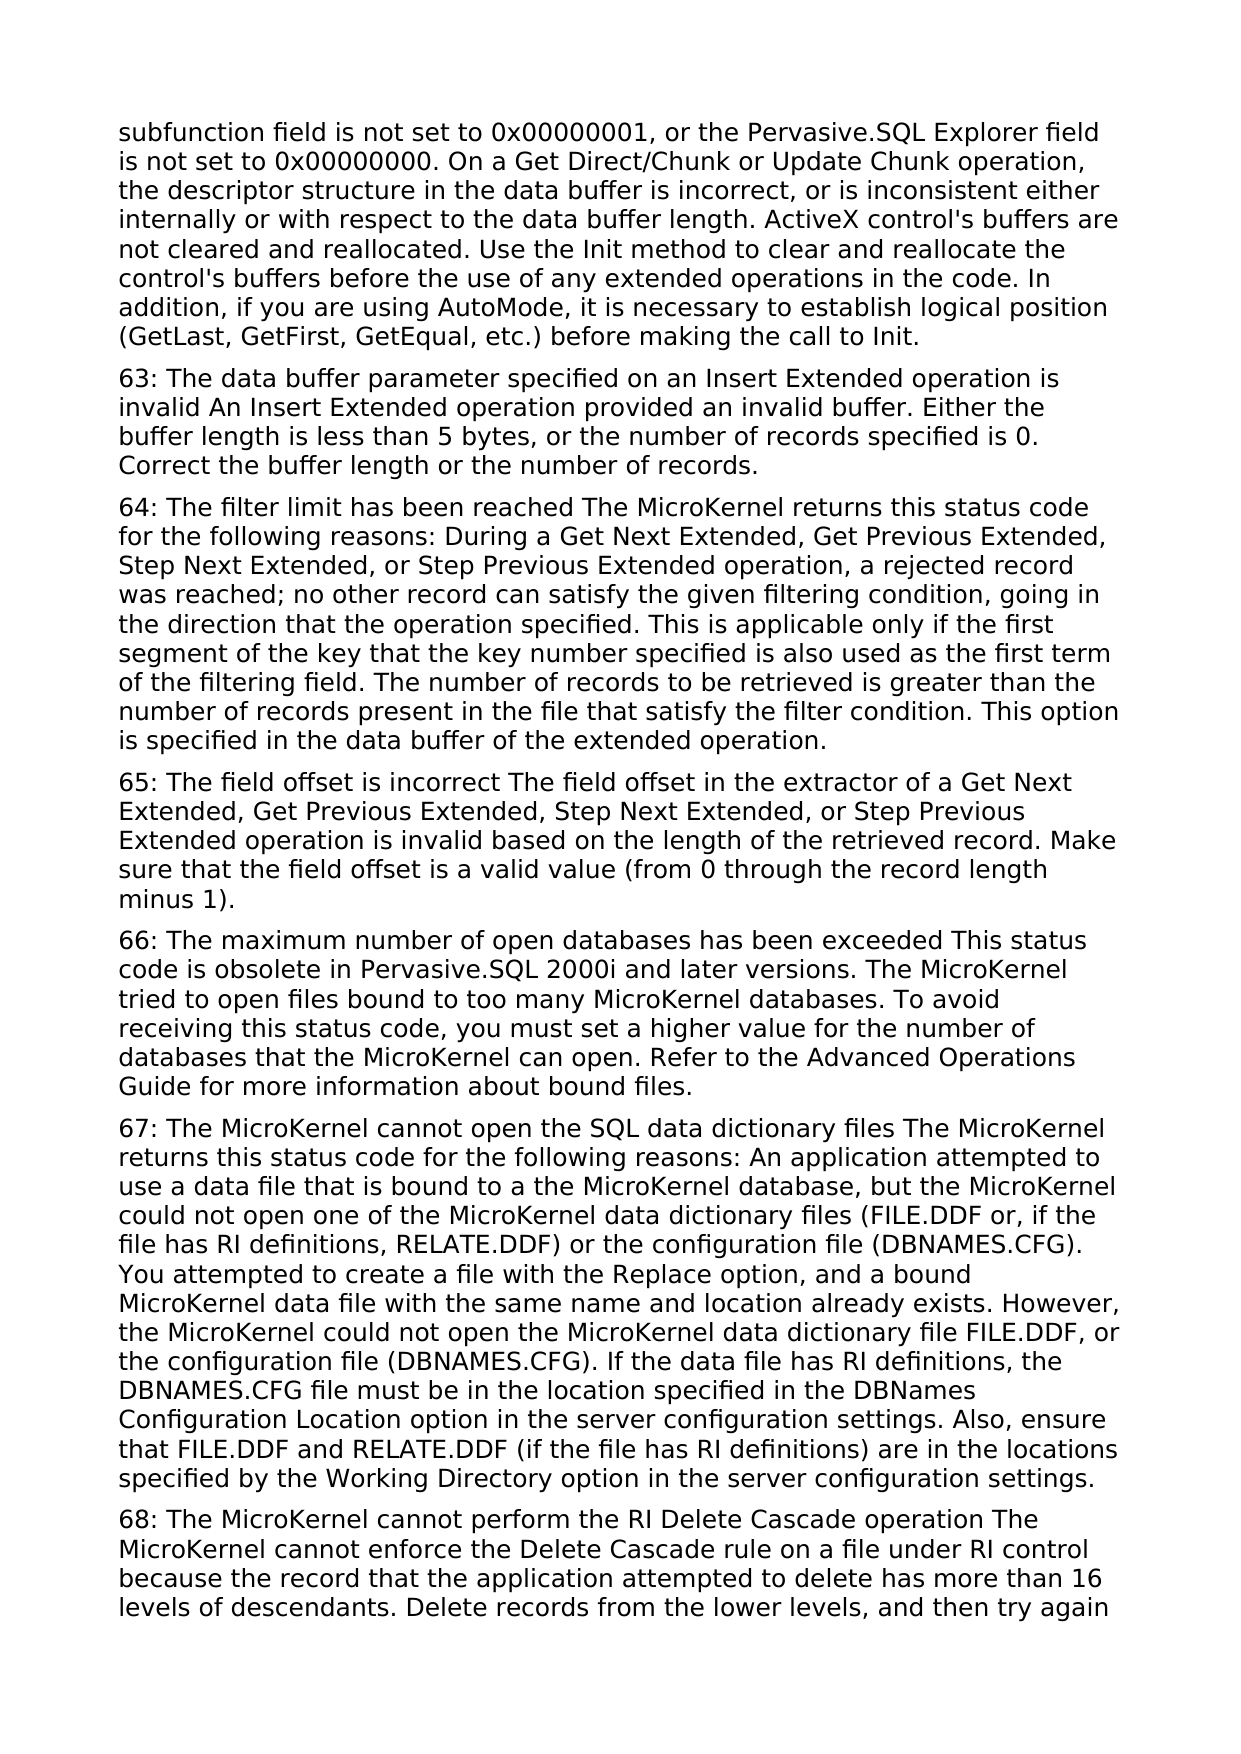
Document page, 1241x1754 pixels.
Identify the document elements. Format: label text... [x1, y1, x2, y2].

text 68: The MicroKernel cannot perform the RI Delete Cascade operation The MicroKernel cannot enforce the Delete Cascade rule on a file under RI control because the record that the application attempted to delete has more than 16 levels of descendants. Delete records from the lower levels, and then try again [118, 1506, 1122, 1622]
text 65: The field offset is incorrect The field offset in the extractor of a Get Next Extended, Get Previous Extended, Step Next Extended, or Step Previous Extended operation is invalid based on the length of the retrieved record. Make sure that the field offset is a valid value (from 0 through the record length minus 1). [118, 768, 1122, 914]
text 63: The data buffer parameter specified on an Insert Extended operation is invalid An Insert Extended operation provided an invalid buffer. Either the buffer length is less than 5 bytes, or the number of records specified is 0. Correct the buffer length or the number of records. [118, 364, 1122, 481]
text subfunction field is not set to 0x00000001, or the Pervasive.SQL Explorer field is not set to 0x00000000. On a Get Direct/Chunk or Update Chunk operation, the descriptor structure in the data buffer is incorrect, or is inconsistent either internally or with respect to the data buffer length. ActiveX control's buffers are not cleared and reallocated. Use the Init method to clear and reallocate the control's buffers before the use of any extended operations in the code. In addition, if you are using AutoMode, it is necessary to establish logical position (GetLast, GetFirst, GetEqual, etc.) before making the call to Init. [118, 118, 1122, 351]
text 66: The maximum number of open databases has been exceeded This status code is obsolete in Pervasive.SQL 2000i and later versions. The MicroKernel tried to open files bound to too many MicroKernel databases. To avoid receiving this status code, you must set a higher value for the number of databases that the MicroKernel can open. Refer to the Advanced Operations Guide for more information about bound files. [118, 926, 1122, 1101]
text 64: The filter limit has been reached The MicroKernel returns this status code for the following reasons: During a Get Next Extended, Get Previous Extended, Step Next Extended, or Step Previous Extended operation, a rejected record was reached; no other record can satisfy the given filtering condition, going in the direction that the operation specified. This is applicable only if the first segment of the key that the key number specified is also used as the first term of the filtering field. The number of records to be retrieved is greater than the number of records present in the file that satisfy the filter condition. This option is specified in the data buffer of the extended operation. [118, 493, 1122, 756]
text 67: The MicroKernel cannot open the SQL data dictionary files The MicroKernel returns this status code for the following reasons: An application attempted to use a data file that is bound to a the MicroKernel database, but the MicroKernel could not open one of the MicroKernel data dictionary files (FILE.DDF or, if the file has RI definitions, RELATE.DDF) or the configuration file (DBNAMES.CFG). You attempted to create a file with the Replace option, and a bound MicroKernel data file with the same name and location already exists. However, the MicroKernel could not open the MicroKernel data dictionary file FILE.DDF, or the configuration file (DBNAMES.CFG). If the data file has RI definitions, the DBNAMES.CFG file must be in the location specified in the DBNames Configuration Location option in the server configuration settings. Also, ensure that FILE.DDF and RELATE.DDF (if the file has RI definitions) are in the locations specified by the Working Directory option in the server configuration settings. [118, 1114, 1122, 1493]
